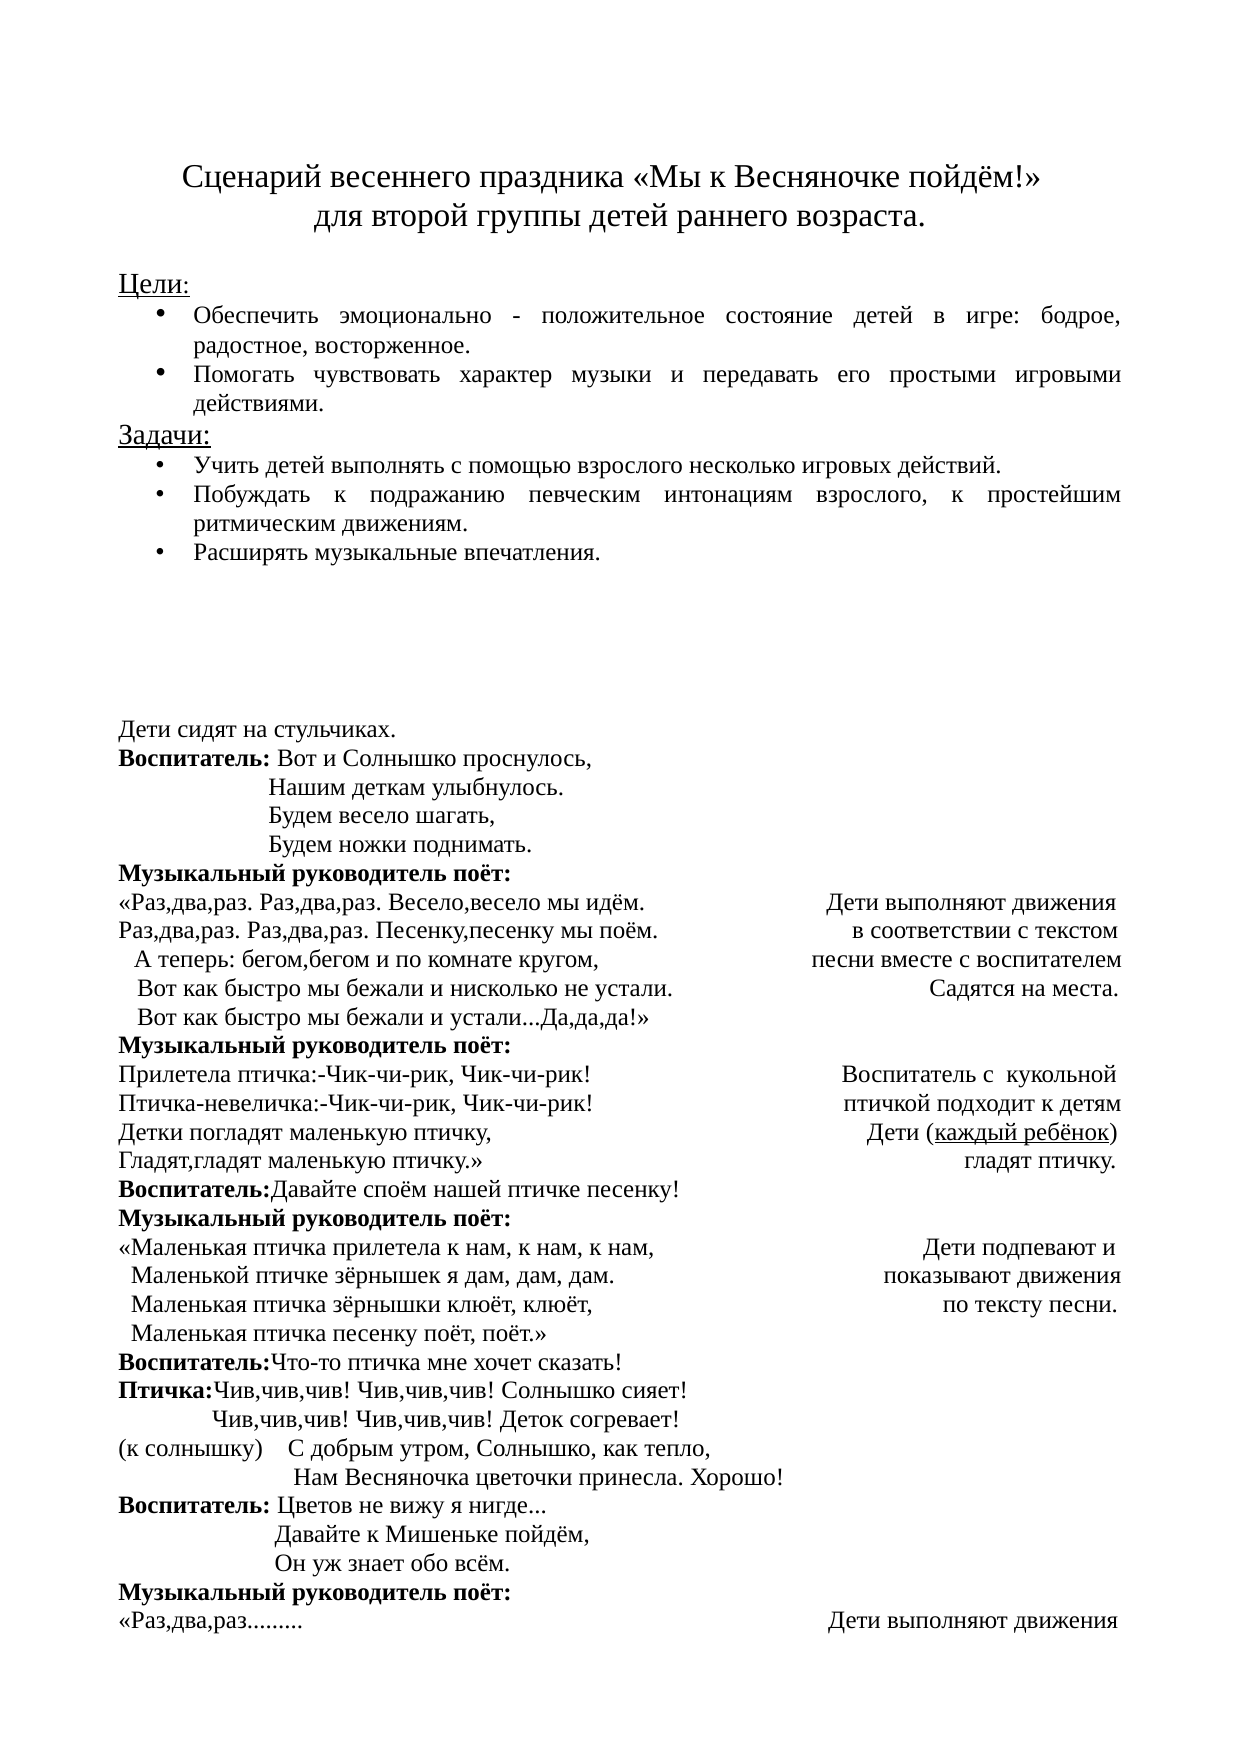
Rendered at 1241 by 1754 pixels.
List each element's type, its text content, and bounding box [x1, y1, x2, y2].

list Побуждать к подражанию певческим интонациям взрослого, к простейшим ритмическим движениям. [156, 479, 1122, 537]
text Воспитатель:Что-то птичка мне хочет сказать! [118, 1347, 1122, 1375]
text Вот как быстро мы бежали и устали...Да,да,да!» [118, 1002, 1122, 1030]
text Птичка-невеличка:-Чик-чи-рик, Чик-чи-рик! птичкой подходит к детям [118, 1088, 1122, 1117]
text Нашим деткам улыбнулось. [118, 772, 1122, 800]
text Маленькой птичке зёрнышек я дам, дам, дам. показывают движения [118, 1260, 1122, 1289]
text Гладят,гладят маленькую птичку.» гладят птичку. [118, 1145, 1122, 1174]
text Прилетела птичка:-Чик-чи-рик, Чик-чи-рик! Воспитатель с кукольной [118, 1059, 1122, 1088]
list Учить детей выполнять с помощью взрослого несколько игровых действий. [156, 451, 1122, 479]
text Маленькая птичка песенку поёт, поёт.» [118, 1318, 1122, 1347]
text Чив,чив,чив! Чив,чив,чив! Деток согревает! [118, 1404, 1122, 1433]
text для второй группы детей раннего возраста. [118, 195, 1122, 233]
text «Раз,два,раз......... Дети выполняют движения [118, 1605, 1122, 1634]
list Обеспечить эмоционально - положительное состояние детей в игре: бодрое, радостное, восторженное. [156, 300, 1122, 359]
text Цели: [118, 267, 1122, 300]
text Маленькая птичка зёрнышки клюёт, клюёт, по тексту песни. [118, 1289, 1122, 1318]
text Сценарий весеннего праздника «Мы к Весняночке пойдём!» [118, 156, 1122, 195]
text Птичка:Чив,чив,чив! Чив,чив,чив! Солнышко сияет! [118, 1375, 1122, 1404]
text Нам Весняночка цветочки принесла. Хорошо! [118, 1462, 1122, 1490]
text Воспитатель: Вот и Солнышко проснулось, [118, 743, 1122, 772]
text Музыкальный руководитель поёт: [118, 858, 1122, 887]
text Воспитатель:Давайте споём нашей птичке песенку! [118, 1174, 1122, 1203]
text Музыкальный руководитель поёт: [118, 1203, 1122, 1232]
text Вот как быстро мы бежали и нисколько не устали. Садятся на места. [118, 973, 1122, 1002]
text А теперь: бегом,бегом и по комнате кругом, песни вместе с воспитателем [118, 944, 1122, 973]
text Задачи: [118, 417, 1122, 451]
text Музыкальный руководитель поёт: [118, 1577, 1122, 1605]
text Будем весело шагать, [118, 800, 1122, 829]
text Он уж знает обо всём. [118, 1548, 1122, 1577]
text Будем ножки поднимать. [118, 829, 1122, 858]
list Расширять музыкальные впечатления. [156, 537, 1122, 566]
text Детки погладят маленькую птичку, Дети (каждый ребёнок) [118, 1117, 1122, 1145]
text «Маленькая птичка прилетела к нам, к нам, к нам, Дети подпевают и [118, 1232, 1122, 1260]
text (к солнышку) С добрым утром, Солнышко, как тепло, [118, 1433, 1122, 1462]
text «Раз,два,раз. Раз,два,раз. Весело,весело мы идём. Дети выполняют движения Раз,два,раз. Раз,два,раз. Песенку,песенку мы поём. в соответствии с текстом [118, 887, 1122, 944]
list Помогать чувствовать характер музыки и передавать его простыми игровыми действиями. [156, 359, 1122, 417]
text Воспитатель: Цветов не вижу я нигде... [118, 1490, 1122, 1519]
text Музыкальный руководитель поёт: [118, 1030, 1122, 1059]
text Давайте к Мишеньке пойдём, [118, 1519, 1122, 1548]
text Дети сидят на стульчиках. [118, 714, 1122, 743]
